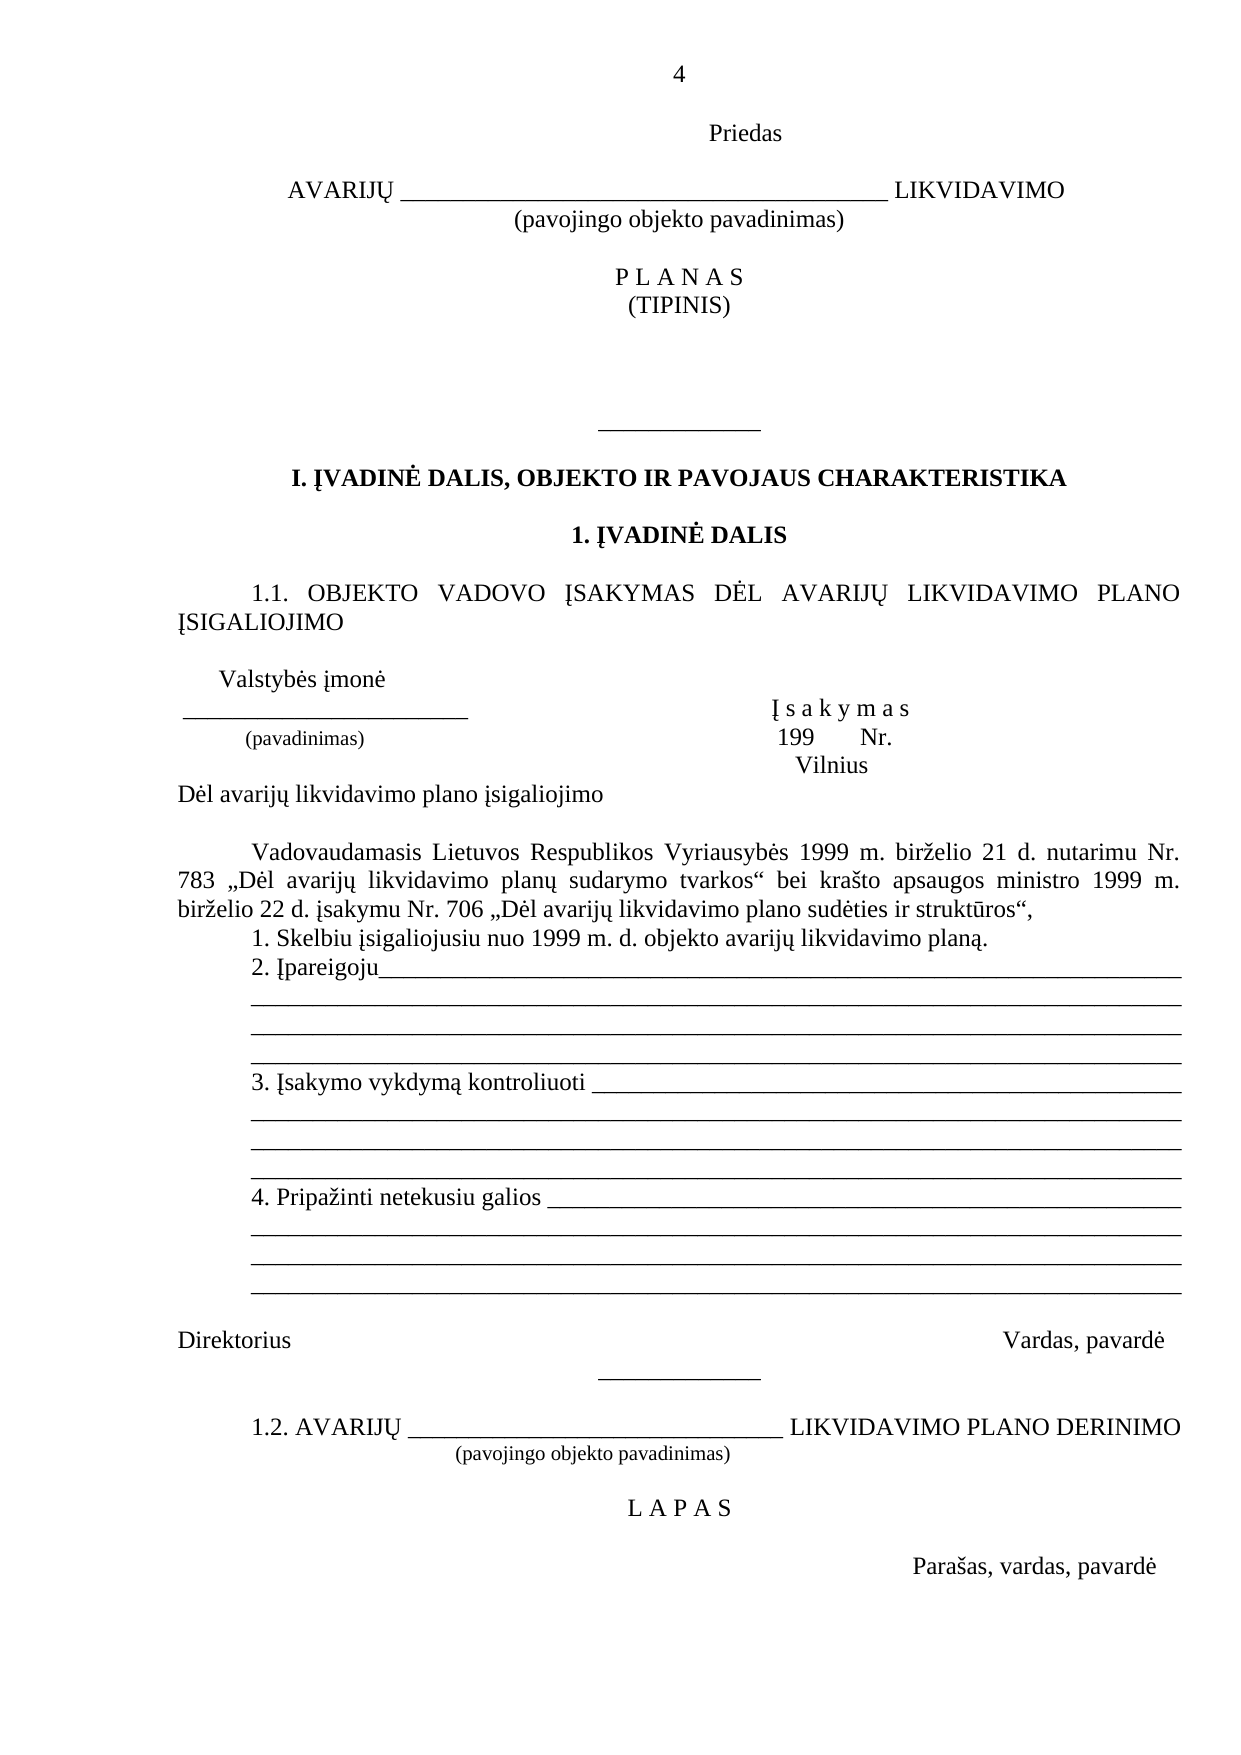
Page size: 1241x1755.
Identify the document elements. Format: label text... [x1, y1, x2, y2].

text (TIPINIS) [177, 291, 1181, 319]
text Valstybės įmonė [177, 664, 1181, 693]
text Vadovaudamasis Lietuvos Respublikos Vyriausybės 1999 m. birželio 21 d. nutarimu Nr. 783 „Dėl avarijų likvidavimo planų sudarymo tvarkos“ bei krašto apsaugos ministro 1999 m. birželio 22 d. įsakymu Nr. 706 „Dėl avarijų likvidavimo plano sudėties ir struktūros“, [177, 837, 1181, 923]
text Vilnius [177, 751, 1181, 779]
text I. ĮVADINĖ DALIS, OBJEKTO IR PAVOJAUS CHARAKTERISTIKA [177, 463, 1181, 492]
text (pavadinimas) 199 Nr. [177, 722, 1181, 751]
text Dėl avarijų likvidavimo plano įsigaliojimo [177, 779, 1181, 808]
text 1. Skelbiu įsigaliojusiu nuo 1999 m. d. objekto avarijų likvidavimo planą. [177, 923, 1181, 952]
text 3. Įsakymo vykdymą kontroliuoti [177, 1067, 1181, 1096]
text Direktorius Vardas, pavardė [177, 1326, 1181, 1354]
text 1.1. OBJEKTO VADOVO ĮSAKYMAS DĖL AVARIJŲ LIKVIDAVIMO PLANO ĮSIGALIOJIMO [177, 578, 1181, 636]
text (pavojingo objekto pavadinimas) [177, 1441, 1181, 1465]
text 1.2. AVARIJŲ LIKVIDAVIMO PLANO DERINIMO [177, 1412, 1181, 1441]
text AVARIJŲ _______________________________________ LIKVIDAVIMO [177, 176, 1181, 204]
text Į s a k y m a s [177, 693, 1181, 722]
text Priedas [177, 118, 1181, 147]
text 4. Pripažinti netekusiu galios [177, 1182, 1181, 1211]
text Parašas, vardas, pavardė [177, 1551, 1181, 1580]
text 1. ĮVADINĖ DALIS [177, 521, 1181, 549]
text P L A N A S [177, 262, 1181, 291]
text (pavojingo objekto pavadinimas) [177, 204, 1181, 233]
text 2. Įpareigoju [177, 952, 1181, 981]
text L A P A S [177, 1493, 1181, 1522]
text _____________ [177, 1354, 1181, 1383]
text _____________ [177, 406, 1181, 434]
